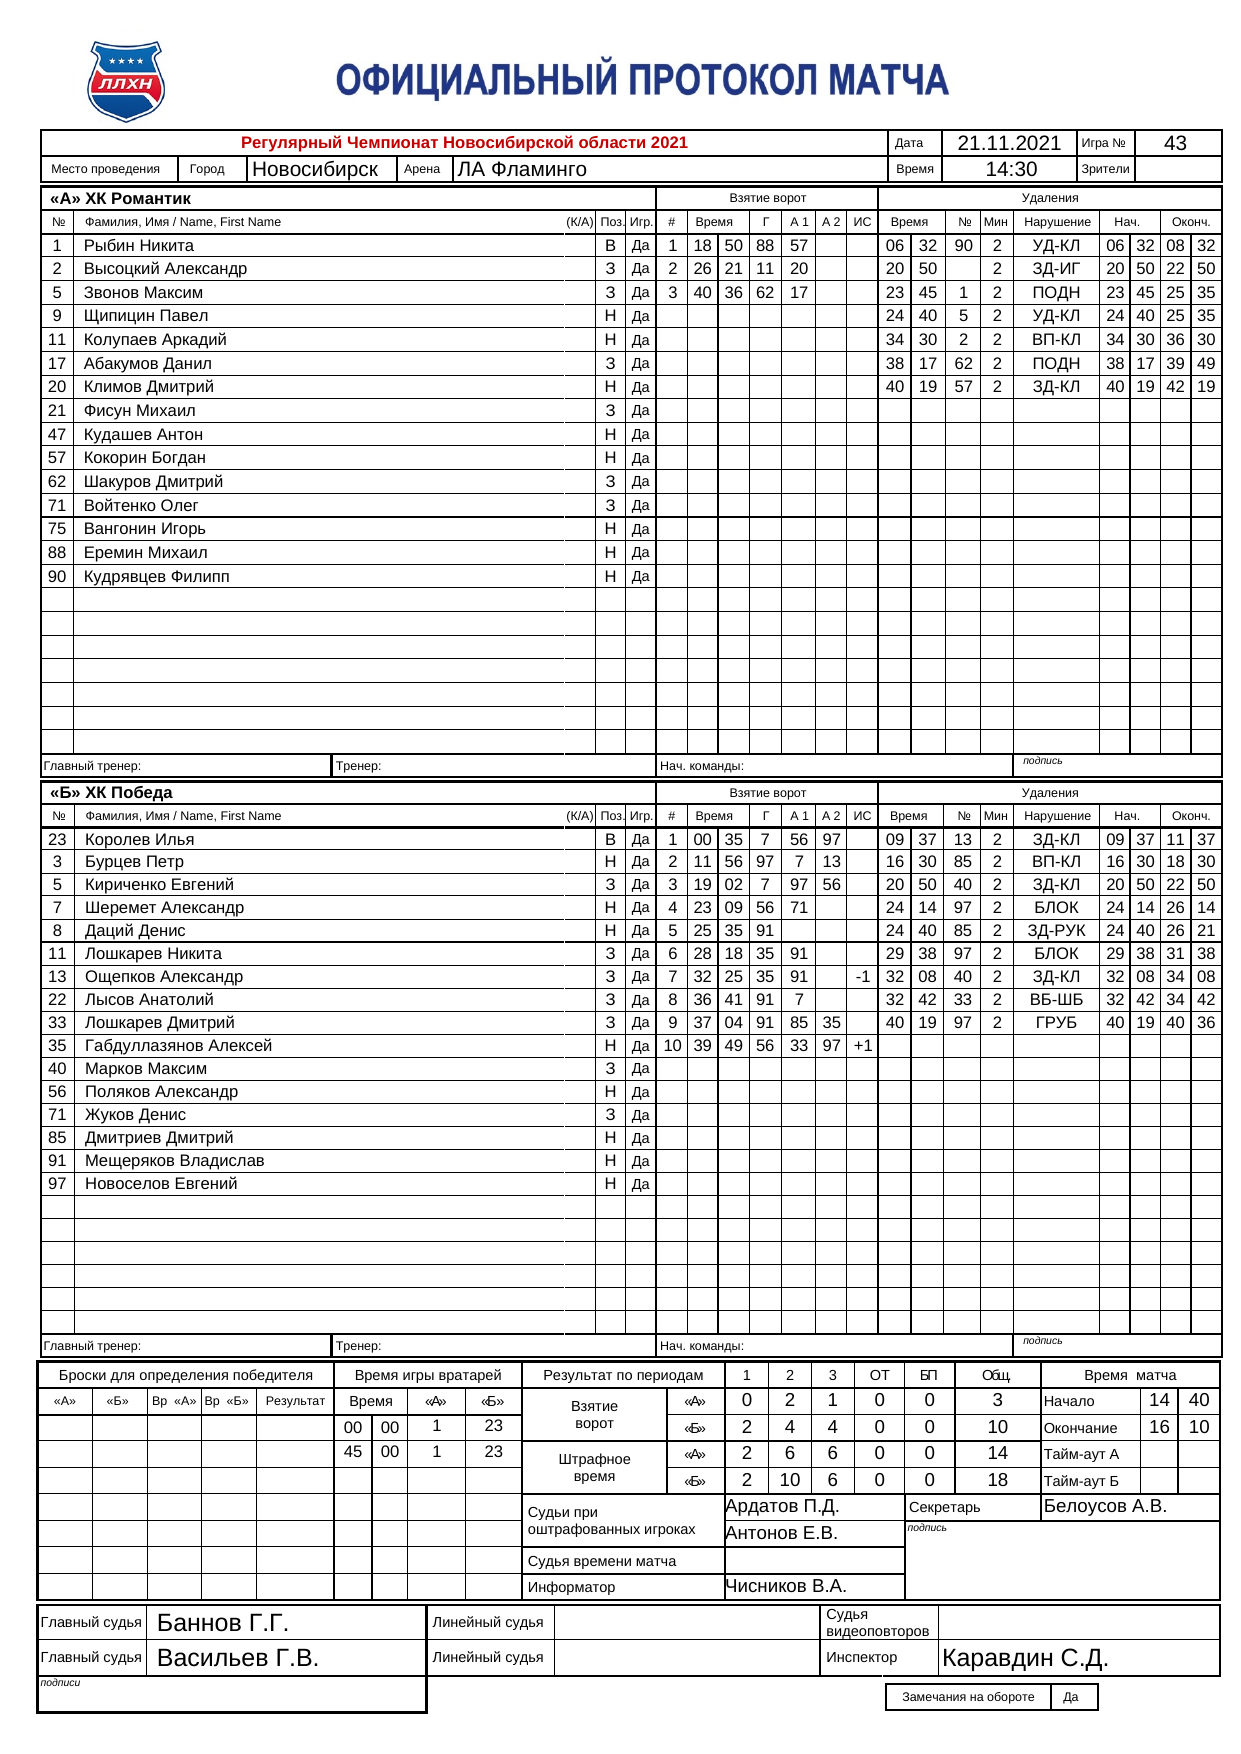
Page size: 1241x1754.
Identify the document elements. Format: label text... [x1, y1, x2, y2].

table_cell подписи [39, 1677, 425, 1711]
table_cell [1192, 1104, 1221, 1126]
table_cell 0 [905, 1389, 954, 1413]
table_cell З [596, 966, 625, 987]
table_cell 6 [657, 943, 687, 964]
table_cell [202, 1416, 256, 1440]
table_cell Колупаев Аркадий [74, 328, 564, 351]
table_cell [1100, 1288, 1129, 1310]
table_cell [719, 1081, 749, 1103]
table_cell [1192, 1311, 1221, 1333]
table_cell 00 [335, 1416, 371, 1440]
table_cell 23 [1100, 281, 1129, 303]
table_cell [1100, 1311, 1129, 1333]
table_cell [1141, 1468, 1177, 1493]
table_cell [719, 1242, 749, 1264]
table_cell 1 [408, 1441, 465, 1467]
table_cell [39, 1494, 92, 1520]
table_cell 16 [1100, 850, 1129, 872]
table_cell 35 [750, 966, 781, 987]
table_cell [719, 541, 749, 564]
table_cell З [596, 399, 625, 422]
table_cell 50 [1192, 874, 1221, 895]
table_cell [816, 494, 846, 516]
table_cell 20 [42, 376, 73, 398]
table_cell [1100, 1242, 1129, 1264]
table_cell [816, 565, 846, 587]
table_cell [657, 730, 687, 753]
table_cell ЗД-КЛ [1014, 829, 1099, 849]
table_cell [847, 1012, 877, 1033]
table_cell 24 [879, 305, 910, 327]
table_cell [912, 1288, 943, 1310]
table_cell [1131, 1081, 1160, 1103]
table_cell 11 [688, 850, 717, 872]
table_cell 20 [1100, 257, 1129, 280]
table_cell [565, 707, 595, 729]
table_cell [1161, 565, 1190, 587]
table_cell [657, 636, 687, 658]
table_cell Н [596, 1173, 625, 1195]
table_cell [39, 1416, 92, 1440]
table_cell А 1 [782, 805, 815, 826]
table_cell [981, 707, 1013, 729]
table_cell 24 [1100, 896, 1129, 918]
table_cell [565, 305, 595, 327]
table_cell 26 [1161, 896, 1190, 918]
table_cell [1131, 1058, 1160, 1079]
table_cell [1100, 446, 1129, 469]
table_cell 31 [1161, 943, 1190, 964]
table_cell [912, 636, 945, 658]
table_cell [1131, 1242, 1160, 1264]
table_cell 18 [1161, 850, 1190, 872]
table_cell [816, 470, 846, 493]
table_cell [1179, 1441, 1219, 1467]
table_cell Кириченко Евгений [75, 874, 564, 895]
table_cell [688, 446, 717, 469]
table_cell 02 [719, 874, 749, 895]
table_cell [565, 281, 595, 303]
table_cell [93, 1468, 147, 1493]
table_cell 39 [1161, 352, 1190, 374]
table_cell 71 [42, 494, 73, 516]
table_cell [879, 1058, 910, 1079]
table_header «Б» ХК Победа [42, 783, 655, 803]
table_cell [596, 1242, 625, 1264]
table_cell Линейный судья [428, 1606, 554, 1639]
table_cell [688, 1311, 717, 1333]
table_cell [726, 1548, 904, 1573]
table_cell [750, 1219, 781, 1241]
table_cell [782, 328, 815, 351]
table_cell [1100, 707, 1129, 729]
table_cell [1161, 399, 1190, 422]
table_cell [1100, 588, 1129, 611]
table_cell 29 [1100, 943, 1129, 964]
table_cell 85 [782, 1012, 815, 1033]
table_cell 8 [42, 920, 74, 941]
table_cell 0 [855, 1389, 904, 1413]
table_cell [1131, 588, 1160, 611]
table_cell [93, 1574, 147, 1599]
table_cell [688, 470, 717, 493]
table_cell 3 [657, 281, 687, 303]
table_cell [42, 1311, 74, 1333]
table_cell [912, 1311, 943, 1333]
table_cell «Б» [93, 1389, 147, 1413]
table_header Результат по периодам [523, 1363, 724, 1387]
table_cell [1014, 1150, 1099, 1172]
table_cell Да [626, 399, 655, 422]
table_cell [657, 565, 687, 587]
table_cell Н [596, 1081, 625, 1103]
table_cell [75, 1219, 564, 1241]
table_cell [1161, 1127, 1190, 1149]
table_cell Лошкарев Никита [75, 943, 564, 964]
table_cell [408, 1574, 465, 1599]
table_cell [879, 707, 910, 729]
table_cell [816, 518, 846, 540]
table_header Броски для определения победителя [39, 1363, 333, 1387]
table_cell [93, 1494, 147, 1520]
table_cell 2 [726, 1468, 768, 1493]
table_header 43 [1136, 131, 1221, 155]
table_cell [1192, 730, 1221, 753]
table_cell 3 [657, 874, 687, 895]
table_cell [847, 896, 877, 918]
table_cell 18 [719, 943, 749, 964]
table_cell [565, 423, 595, 445]
table_cell [408, 1521, 465, 1546]
table_cell 22 [42, 989, 74, 1011]
table_cell 22 [1161, 257, 1190, 280]
table_cell [565, 730, 595, 753]
table_cell [1192, 1035, 1221, 1057]
table_cell [42, 588, 73, 611]
table_cell № [42, 805, 74, 826]
table_cell 30 [1192, 850, 1221, 872]
table_cell [981, 1242, 1013, 1264]
table_cell [847, 1265, 877, 1287]
table_cell 50 [719, 235, 749, 256]
table_cell [657, 1242, 687, 1264]
table_cell 23 [688, 896, 717, 918]
table_cell [847, 612, 877, 634]
table_cell 57 [42, 446, 73, 469]
table_cell Да [626, 257, 655, 280]
table_cell 85 [42, 1127, 74, 1149]
table_cell Даций Денис [75, 920, 564, 941]
table_cell +1 [847, 1035, 877, 1057]
table_cell [202, 1547, 256, 1573]
table_cell [944, 1173, 980, 1195]
table_cell [912, 399, 945, 422]
table_cell 17 [42, 352, 73, 374]
table_cell # [657, 805, 687, 826]
table_cell [657, 541, 687, 564]
table_cell [1192, 1173, 1221, 1195]
table_header БП [905, 1363, 954, 1387]
table_cell [202, 1521, 256, 1546]
table_cell [657, 352, 687, 374]
table_cell 2 [981, 1012, 1013, 1033]
table_cell [257, 1547, 333, 1573]
table_cell Н [596, 446, 625, 469]
table_cell БЛОК [1014, 943, 1099, 964]
table_cell Чисников В.А. [726, 1575, 904, 1599]
table_cell Арена [398, 157, 452, 181]
table_cell [626, 1288, 655, 1310]
table_cell Н [596, 423, 625, 445]
table_cell [565, 874, 595, 895]
table_cell [596, 683, 625, 706]
table_cell Жуков Денис [75, 1104, 564, 1126]
table_cell [1192, 588, 1221, 611]
table_cell Н [596, 1035, 625, 1057]
table_cell [1014, 659, 1099, 682]
table_cell [944, 1288, 980, 1310]
table_cell [1131, 446, 1160, 469]
table_cell 32 [912, 235, 945, 256]
table_cell ВБ-ШБ [1014, 989, 1099, 1011]
table_cell Да [626, 541, 655, 564]
table_cell [847, 1058, 877, 1079]
table_cell 40 [944, 874, 980, 895]
table_cell [816, 423, 846, 445]
table_cell Время [688, 805, 749, 826]
table_cell [657, 683, 687, 706]
table_cell [257, 1521, 333, 1546]
table_cell 30 [912, 328, 945, 351]
table_cell [565, 1035, 595, 1057]
table_cell 38 [912, 943, 943, 964]
table_cell 11 [1161, 829, 1190, 849]
table_cell [719, 305, 749, 327]
table_cell [688, 328, 717, 351]
table_cell 2 [981, 257, 1013, 280]
table_cell 41 [719, 989, 749, 1011]
table_cell [981, 518, 1013, 540]
table_cell 30 [1131, 328, 1160, 351]
table_cell 42 [1131, 989, 1160, 1011]
table_cell [657, 1265, 687, 1287]
table_cell [75, 1265, 564, 1287]
table_cell [816, 352, 846, 374]
table_cell [816, 1058, 846, 1079]
table_cell [565, 352, 595, 374]
table_cell 2 [726, 1442, 768, 1467]
table_cell [879, 423, 910, 445]
table_cell [1192, 636, 1221, 658]
table_cell [847, 1219, 877, 1241]
table_cell [1014, 1265, 1099, 1287]
table_cell Королев Илья [75, 829, 564, 849]
table_header Время игры вратарей [335, 1363, 521, 1387]
table_cell 2 [981, 829, 1013, 849]
table_cell З [596, 352, 625, 374]
table_cell [782, 565, 815, 587]
table_cell [816, 1311, 846, 1333]
table_cell [596, 1265, 625, 1287]
table_cell 1 [42, 235, 73, 256]
table_cell 10 [1179, 1415, 1219, 1440]
table_cell 40 [1131, 920, 1160, 941]
table_cell 25 [688, 920, 717, 941]
table_cell № [946, 211, 980, 233]
table_cell ПОДН [1014, 281, 1099, 303]
table_cell [816, 683, 846, 706]
table_cell [750, 1058, 781, 1079]
table_cell [719, 588, 749, 611]
table_cell Да [626, 1081, 655, 1103]
table_cell [688, 588, 717, 611]
table_cell [1131, 707, 1160, 729]
table_cell [719, 1196, 749, 1218]
table_cell [1136, 157, 1221, 181]
table_cell «Б» [668, 1468, 724, 1493]
table_cell [847, 1196, 877, 1218]
table_cell 17 [912, 352, 945, 374]
table_cell [782, 423, 815, 445]
table_cell 2 [981, 874, 1013, 895]
table_cell [148, 1441, 201, 1467]
table_cell [981, 1150, 1013, 1172]
table_cell [335, 1521, 371, 1546]
table_cell 40 [1179, 1389, 1219, 1413]
table_cell [782, 1196, 815, 1218]
table_cell 91 [782, 943, 815, 964]
table_cell Лысов Анатолий [75, 989, 564, 1011]
table_cell 90 [42, 565, 73, 587]
table_cell [565, 612, 595, 634]
table_cell 1 [657, 235, 687, 256]
table_cell [981, 1035, 1013, 1057]
table_cell Да [626, 920, 655, 941]
table_cell [750, 1104, 781, 1126]
table_cell [626, 612, 655, 634]
table_cell 40 [912, 305, 945, 327]
table_cell [657, 305, 687, 327]
table_cell [946, 565, 980, 587]
table_cell [202, 1441, 256, 1467]
table_cell [565, 518, 595, 540]
table_cell [750, 683, 781, 706]
table_cell 5 [42, 874, 74, 895]
table_cell [1014, 1035, 1099, 1057]
table_cell [1100, 1081, 1129, 1103]
table_cell [565, 376, 595, 398]
table_cell [657, 494, 687, 516]
table_cell [847, 943, 877, 964]
table_cell 33 [42, 1012, 74, 1033]
table_cell 09 [1100, 829, 1129, 849]
table_cell 35 [816, 1012, 846, 1033]
table_cell 2 [981, 281, 1013, 303]
table_cell [1100, 399, 1129, 422]
table_cell [944, 1104, 980, 1126]
table_cell [657, 1173, 687, 1195]
table_cell [944, 1311, 980, 1333]
table_cell [879, 1150, 910, 1172]
table_cell [626, 588, 655, 611]
table_cell [879, 1173, 910, 1195]
table_cell [565, 966, 595, 987]
table_cell Инспектор [821, 1640, 938, 1675]
table_cell [782, 470, 815, 493]
table_cell [1141, 1441, 1177, 1467]
table_cell 2 [946, 328, 980, 351]
table_cell 75 [42, 518, 73, 540]
table_cell [1161, 1242, 1190, 1264]
table_cell 57 [946, 376, 980, 398]
table_cell [688, 1081, 717, 1103]
table_cell «А» [39, 1389, 92, 1413]
table_cell [565, 1196, 595, 1218]
table_cell 33 [944, 989, 980, 1011]
table_cell [750, 1150, 781, 1172]
table_cell [816, 636, 846, 658]
table_cell [946, 588, 980, 611]
table_cell Мин [981, 805, 1013, 826]
table_cell Да [626, 423, 655, 445]
table_cell # [657, 211, 687, 233]
table_cell Время [688, 211, 749, 233]
table_cell 62 [750, 281, 781, 303]
table_cell Время [889, 157, 941, 181]
table_cell Да [626, 518, 655, 540]
table_cell [1100, 612, 1129, 634]
table_header Замечания на обороте [887, 1685, 1050, 1709]
table_cell 1 [812, 1389, 854, 1413]
table_cell [466, 1547, 521, 1573]
table_cell Да [626, 1058, 655, 1079]
table_cell [816, 659, 846, 682]
table_cell 32 [1100, 966, 1129, 987]
table_cell 26 [1161, 920, 1190, 941]
table_cell 24 [879, 920, 910, 941]
table_cell [782, 920, 815, 941]
table_cell [565, 1242, 595, 1264]
table_cell [847, 636, 877, 658]
table_cell [93, 1521, 147, 1546]
table_cell [75, 1242, 564, 1264]
table_cell ИС [847, 211, 877, 233]
table_cell Новосибирск [248, 157, 396, 181]
table_cell [912, 1104, 943, 1126]
table_cell [816, 612, 846, 634]
table_cell [879, 399, 910, 422]
table_cell [1014, 1058, 1099, 1079]
table_cell [657, 1219, 687, 1241]
table_cell [565, 328, 595, 351]
table_cell 40 [879, 376, 910, 398]
table_cell Оконч. [1161, 805, 1221, 826]
table_cell [782, 352, 815, 374]
table_cell 97 [782, 874, 815, 895]
table_cell 10 [657, 1035, 687, 1057]
table_cell [879, 470, 910, 493]
table_cell [1192, 1242, 1221, 1264]
table_cell [202, 1574, 256, 1599]
table_cell [202, 1468, 256, 1493]
table_cell [912, 1150, 943, 1172]
table_cell А 2 [816, 211, 846, 233]
table_cell 3 [956, 1389, 1040, 1413]
table_cell 14 [956, 1442, 1040, 1467]
table_cell [946, 494, 980, 516]
table_cell 21 [1192, 920, 1221, 941]
table_cell [782, 1288, 815, 1310]
table_cell Высоцкий Александр [74, 257, 564, 280]
table_cell [719, 494, 749, 516]
table_cell [750, 565, 781, 587]
table_cell [688, 565, 717, 587]
table_cell [565, 1219, 595, 1241]
table_cell [750, 1242, 781, 1264]
table_cell 0 [726, 1389, 768, 1413]
table_cell Вангонин Игорь [74, 518, 564, 540]
table_cell Да [626, 1012, 655, 1033]
table_cell 20 [879, 874, 910, 895]
table_cell [847, 1081, 877, 1103]
table_cell 2 [981, 896, 1013, 918]
table_cell [879, 683, 910, 706]
table_cell [912, 1127, 943, 1149]
table_cell [1131, 636, 1160, 658]
table_cell подпись [906, 1522, 1219, 1599]
table_cell 40 [1161, 1012, 1190, 1033]
table_cell [657, 1081, 687, 1103]
table_cell [565, 1012, 595, 1033]
table_cell В [596, 235, 625, 256]
table_cell [719, 730, 749, 753]
table_cell [816, 1150, 846, 1172]
table_cell 50 [1131, 257, 1160, 280]
table_cell [688, 399, 717, 422]
table_cell [1161, 494, 1190, 516]
table_cell [1014, 565, 1099, 587]
table_cell [879, 1311, 910, 1333]
table_cell [1161, 588, 1190, 611]
table_cell [847, 683, 877, 706]
table_cell Да [626, 235, 655, 256]
table_cell 4 [657, 896, 687, 918]
table_cell [657, 1196, 687, 1218]
table_cell Кудашев Антон [74, 423, 564, 445]
table_cell «А» [668, 1442, 724, 1467]
table_cell [1131, 1173, 1160, 1195]
table_cell [719, 376, 749, 398]
table_cell [1131, 541, 1160, 564]
table_cell 40 [1100, 1012, 1129, 1033]
table_cell Линейный судья [428, 1640, 554, 1675]
table_cell [688, 1242, 717, 1264]
table_cell 2 [42, 257, 73, 280]
table_cell [688, 730, 717, 753]
table_cell Да [626, 829, 655, 849]
table_cell 28 [688, 943, 717, 964]
table_cell [782, 1311, 815, 1333]
table_cell Да [626, 874, 655, 895]
table_cell [257, 1441, 333, 1467]
table_cell Н [596, 518, 625, 540]
table_cell [1131, 1288, 1160, 1310]
table_cell № [42, 211, 73, 233]
table_header 1 [726, 1363, 768, 1387]
table_cell [981, 1311, 1013, 1333]
table_cell [719, 1219, 749, 1241]
table_cell [750, 1311, 781, 1333]
table_cell 23 [879, 281, 910, 303]
table_cell [1014, 446, 1099, 469]
table_cell [1131, 470, 1160, 493]
table_header Дата [889, 131, 941, 155]
table_cell [847, 352, 877, 374]
table_cell [912, 707, 945, 729]
table_cell 62 [946, 352, 980, 374]
table_cell [719, 659, 749, 682]
table_cell [688, 423, 717, 445]
table_cell [750, 376, 781, 398]
table_cell [1100, 541, 1129, 564]
table_cell Главный тренер: [42, 1335, 330, 1356]
table_cell 45 [912, 281, 945, 303]
table_cell [1100, 494, 1129, 516]
table_cell [1131, 1127, 1160, 1149]
table_cell [816, 257, 846, 280]
table_cell [1100, 470, 1129, 493]
table_cell Фисун Михаил [74, 399, 564, 422]
table_cell [688, 494, 717, 516]
table_cell [373, 1468, 407, 1493]
table_cell «Б » [466, 1389, 521, 1413]
table_cell [750, 328, 781, 351]
table_cell 35 [719, 920, 749, 941]
table_cell «А» [408, 1389, 465, 1413]
table_cell [719, 1150, 749, 1172]
table_cell [981, 494, 1013, 516]
table_cell 32 [879, 966, 910, 987]
table_cell [373, 1574, 407, 1599]
table_cell [816, 1242, 846, 1264]
table_cell Фамилия, Имя / Name, First Name [74, 211, 565, 233]
table_cell 11 [42, 943, 74, 964]
table_cell [1161, 1265, 1190, 1287]
table_cell 13 [42, 966, 74, 987]
table_cell 18 [956, 1468, 1040, 1493]
table_cell 38 [1131, 943, 1160, 964]
table_cell З [596, 281, 625, 303]
table_cell 71 [42, 1104, 74, 1126]
table_cell [847, 235, 877, 256]
table_cell 20 [782, 257, 815, 280]
table_cell № [944, 805, 980, 826]
table_cell [565, 1311, 595, 1333]
table_cell 20 [879, 257, 910, 280]
table_cell [1161, 683, 1190, 706]
table_cell [816, 1104, 846, 1126]
table_cell [816, 1265, 846, 1287]
table_cell 13 [944, 829, 980, 849]
table_cell А 1 [782, 211, 815, 233]
table_cell [981, 541, 1013, 564]
table_cell [257, 1494, 333, 1520]
table_cell [816, 541, 846, 564]
table_cell [750, 470, 781, 493]
table_cell [719, 423, 749, 445]
table_cell Шакуров Дмитрий [74, 470, 564, 493]
table_cell [879, 565, 910, 587]
table_cell 3 [42, 850, 74, 872]
table_cell Н [596, 376, 625, 398]
table_cell 0 [855, 1468, 904, 1493]
table_cell [466, 1521, 521, 1546]
table_cell [847, 1127, 877, 1149]
table_cell [879, 612, 910, 634]
table_cell [879, 1196, 910, 1218]
table_cell [657, 1150, 687, 1172]
table_cell 62 [42, 470, 73, 493]
table_cell [1014, 541, 1099, 564]
table_cell 7 [657, 966, 687, 987]
table_cell 2 [981, 376, 1013, 398]
table_cell [202, 1494, 256, 1520]
table_cell 45 [1131, 281, 1160, 303]
table_cell [1014, 1311, 1099, 1333]
table_cell Мин [981, 211, 1013, 233]
table_cell [883, 1677, 1220, 1681]
table_cell [626, 659, 655, 682]
table_cell Зрители [1078, 157, 1134, 181]
table_cell [688, 352, 717, 374]
table_cell 36 [1161, 328, 1190, 351]
table_cell [879, 1127, 910, 1149]
table_cell [1131, 683, 1160, 706]
table_cell [596, 1196, 625, 1218]
table_cell [750, 1196, 781, 1218]
table_cell Да [626, 352, 655, 374]
table_cell 35 [719, 829, 749, 849]
table_cell подпись [1014, 755, 1221, 776]
table_cell 0 [905, 1442, 954, 1467]
table_cell [1100, 1058, 1129, 1079]
table_cell [879, 730, 910, 753]
table_header «А» ХК Романтик [42, 188, 655, 209]
table_cell [981, 588, 1013, 611]
table_cell Н [596, 328, 625, 351]
table_cell З [596, 989, 625, 1011]
table_cell Да [626, 470, 655, 493]
table_cell [408, 1494, 465, 1520]
table_cell [1014, 518, 1099, 540]
table_header Время матча [1042, 1363, 1219, 1387]
table_cell [657, 446, 687, 469]
table_cell 08 [912, 966, 943, 987]
table_cell [1161, 1196, 1190, 1218]
table_cell Лошкарев Дмитрий [75, 1012, 564, 1033]
table_cell Г [750, 805, 781, 826]
table_cell [946, 707, 980, 729]
table_cell [148, 1416, 201, 1440]
table_cell [1014, 636, 1099, 658]
table_cell [1192, 1127, 1221, 1149]
table_cell [565, 683, 595, 706]
table_cell УД-КЛ [1014, 305, 1099, 327]
table_cell [719, 683, 749, 706]
table_header 2 [769, 1363, 811, 1387]
table_cell [657, 328, 687, 351]
table_cell [1161, 1081, 1190, 1103]
table_cell [847, 1173, 877, 1195]
table_cell [981, 446, 1013, 469]
table_cell 32 [688, 966, 717, 987]
table_cell 2 [981, 352, 1013, 374]
table_cell [1099, 1682, 1220, 1711]
table_cell [555, 1606, 819, 1639]
table_cell [565, 829, 595, 849]
table_cell [408, 1547, 465, 1573]
table_cell 19 [1192, 376, 1221, 398]
table_cell [39, 1441, 92, 1467]
table_cell [1192, 1196, 1221, 1218]
table_cell 56 [42, 1081, 74, 1103]
table_cell 17 [1131, 352, 1160, 374]
table_cell [1192, 612, 1221, 634]
table_cell [39, 1521, 92, 1546]
table_cell Васильев Г.В. [147, 1640, 425, 1675]
table_cell [912, 1196, 943, 1218]
table_cell [1161, 707, 1190, 729]
table_cell Да [626, 1035, 655, 1057]
table_cell Да [626, 328, 655, 351]
table_cell 2 [726, 1415, 768, 1440]
table_cell Нач. команды: [657, 755, 1012, 776]
table_cell [626, 683, 655, 706]
table_cell [879, 446, 910, 469]
table_cell Н [596, 305, 625, 327]
table_cell Ощепков Александр [75, 966, 564, 987]
table_cell [1131, 1196, 1160, 1218]
table_cell [946, 612, 980, 634]
table_cell [847, 1104, 877, 1126]
table_cell [1100, 1219, 1129, 1241]
table_cell 22 [1161, 874, 1190, 895]
table_cell [719, 446, 749, 469]
table_cell [981, 1081, 1013, 1103]
table_cell [750, 636, 781, 658]
table_cell [1161, 1104, 1190, 1126]
table_cell Н [596, 565, 625, 587]
table_cell [626, 1196, 655, 1218]
table_cell [719, 328, 749, 351]
table_cell [1014, 1173, 1099, 1195]
table_cell [816, 1288, 846, 1310]
table_cell [946, 399, 980, 422]
table_cell [847, 541, 877, 564]
table_cell [74, 683, 564, 706]
table_cell [782, 1265, 815, 1287]
table_cell 33 [782, 1035, 815, 1057]
table_cell 2 [981, 943, 1013, 964]
table_cell [596, 730, 625, 753]
table_cell [1161, 1219, 1190, 1241]
table_cell [1192, 518, 1221, 540]
table_cell [1192, 1081, 1221, 1103]
table_cell [565, 1081, 595, 1103]
table_cell [912, 683, 945, 706]
table_cell [42, 636, 73, 658]
table_cell [847, 423, 877, 445]
table_cell [75, 1311, 564, 1333]
table_cell «А» [668, 1389, 724, 1413]
table_cell В [596, 829, 625, 849]
table_cell ЛА Фламинго [454, 157, 887, 181]
table_cell Г [750, 211, 781, 233]
table_header Игра № [1078, 131, 1134, 155]
table_cell 56 [719, 850, 749, 872]
table_cell [688, 1219, 717, 1241]
table_cell [1179, 1468, 1219, 1493]
table_cell [981, 399, 1013, 422]
table_cell [657, 399, 687, 422]
table_cell 24 [1100, 920, 1129, 941]
table_cell [626, 1311, 655, 1333]
table_cell [596, 1219, 625, 1241]
table_cell [782, 446, 815, 469]
table_cell [719, 1265, 749, 1287]
table_cell [719, 1104, 749, 1126]
table_cell 08 [1192, 966, 1221, 987]
table_cell З [596, 470, 625, 493]
table_cell [816, 1127, 846, 1149]
table_cell 91 [42, 1150, 74, 1172]
table_cell [750, 305, 781, 327]
table_cell [565, 850, 595, 872]
table_cell [688, 1196, 717, 1218]
table_cell 38 [879, 352, 910, 374]
table_cell 5 [946, 305, 980, 327]
table_cell Белоусов А.В. [1042, 1495, 1219, 1520]
table_cell [750, 1265, 781, 1287]
table_cell 1 [408, 1416, 465, 1440]
table_cell [335, 1494, 371, 1520]
table_cell 14 [1141, 1389, 1177, 1413]
table_cell [847, 850, 877, 872]
table_cell [74, 612, 564, 634]
table_cell [782, 1127, 815, 1149]
table_cell 1 [657, 829, 687, 849]
table_cell [879, 541, 910, 564]
table_cell [719, 707, 749, 729]
table_cell 40 [42, 1058, 74, 1079]
table_cell [912, 1173, 943, 1195]
table_cell [1014, 1081, 1099, 1103]
table_cell [879, 588, 910, 611]
table_cell [1161, 636, 1190, 658]
table_cell 39 [688, 1035, 717, 1057]
table_cell 0 [855, 1442, 904, 1467]
table_cell А 2 [816, 805, 846, 826]
table_cell [912, 470, 945, 493]
table_cell [688, 636, 717, 658]
table_cell 20 [1100, 874, 1129, 895]
table_cell [1161, 1058, 1190, 1079]
table_cell [750, 399, 781, 422]
table_header Общ. [956, 1363, 1040, 1387]
table_cell 38 [1100, 352, 1129, 374]
table_cell [688, 1288, 717, 1310]
table_cell [946, 659, 980, 682]
table_cell [939, 1606, 1219, 1639]
table_cell 2 [981, 989, 1013, 1011]
table_cell З [596, 1104, 625, 1126]
table_cell [879, 1035, 910, 1057]
table_cell [335, 1574, 371, 1599]
table_cell [1192, 707, 1221, 729]
table_cell 19 [912, 1012, 943, 1033]
table_cell [782, 1173, 815, 1195]
table_cell [1100, 565, 1129, 587]
table_cell [373, 1494, 407, 1520]
table_cell [1100, 518, 1129, 540]
table_cell [912, 730, 945, 753]
table_cell [944, 1081, 980, 1103]
table_cell [879, 659, 910, 682]
table_cell 2 [981, 920, 1013, 941]
table_cell 0 [905, 1468, 954, 1493]
table_cell [1131, 1311, 1160, 1333]
table_cell 97 [750, 850, 781, 872]
table_cell [1131, 494, 1160, 516]
table_cell 97 [816, 829, 846, 849]
table_cell [912, 446, 945, 469]
table_cell 50 [1131, 874, 1160, 895]
table_cell ЗД-РУК [1014, 920, 1099, 941]
table_cell Да [626, 896, 655, 918]
table_cell [428, 1677, 882, 1711]
table_cell [1192, 446, 1221, 469]
table_cell ЗД-КЛ [1014, 874, 1099, 895]
table_cell 2 [981, 850, 1013, 872]
table_cell [816, 1081, 846, 1103]
table_cell [719, 352, 749, 374]
table_cell Шеремет Александр [75, 896, 564, 918]
table_cell [1100, 636, 1129, 658]
table_cell [912, 659, 945, 682]
table_cell Антонов Е.В. [726, 1521, 904, 1546]
table_cell 97 [944, 896, 980, 918]
table_cell Дмитриев Дмитрий [75, 1127, 564, 1149]
table_cell 6 [769, 1442, 811, 1467]
table_cell [1131, 1219, 1160, 1241]
table_cell Информатор [523, 1575, 724, 1599]
table_cell [847, 494, 877, 516]
table_cell [1161, 1035, 1190, 1057]
table_cell [565, 494, 595, 516]
table_cell 30 [1131, 850, 1160, 872]
table_cell Мещеряков Владислав [75, 1150, 564, 1172]
table_cell [466, 1468, 521, 1493]
table_cell [565, 399, 595, 422]
table_cell Войтенко Олег [74, 494, 564, 516]
table_cell [944, 1265, 980, 1287]
table_cell [93, 1547, 147, 1573]
table_cell [74, 730, 564, 753]
table_cell [1014, 1219, 1099, 1241]
table_cell [565, 588, 595, 611]
table_cell [946, 470, 980, 493]
table_cell 00 [373, 1416, 407, 1440]
table_cell [1192, 541, 1221, 564]
table_cell 50 [912, 257, 945, 280]
table_cell [782, 518, 815, 540]
table_cell Да [626, 281, 655, 303]
table_cell [75, 1196, 564, 1218]
table_cell [847, 730, 877, 753]
table_cell [879, 1265, 910, 1287]
table_cell ГРУБ [1014, 1012, 1099, 1033]
table_cell Тайм-аут А [1042, 1441, 1140, 1467]
table_cell 9 [42, 305, 73, 327]
table_cell Главный судья [39, 1640, 146, 1675]
table_cell [912, 1081, 943, 1103]
table_cell 37 [1131, 829, 1160, 849]
table_cell [1014, 588, 1099, 611]
table_cell 5 [657, 920, 687, 941]
table_cell [912, 588, 945, 611]
table_cell [944, 1035, 980, 1057]
table_cell Тайм-аут Б [1042, 1468, 1140, 1493]
table_cell [1161, 1288, 1190, 1310]
table_cell 7 [750, 829, 781, 849]
table_cell ВП-КЛ [1014, 328, 1099, 351]
table_cell (К/А) [565, 805, 595, 826]
table_cell [1131, 612, 1160, 634]
table_cell [688, 707, 717, 729]
table_cell 40 [944, 966, 980, 987]
table_cell Да [626, 1104, 655, 1126]
table_cell 7 [750, 874, 781, 895]
table_cell [1014, 1288, 1099, 1310]
table_cell [946, 636, 980, 658]
table_cell [847, 470, 877, 493]
table_cell [879, 1081, 910, 1103]
table_cell [626, 636, 655, 658]
table_cell [1100, 423, 1129, 445]
table_cell Еремин Михаил [74, 541, 564, 564]
table_cell [1192, 565, 1221, 587]
table_cell [1131, 518, 1160, 540]
table_cell 34 [879, 328, 910, 351]
table_cell [1131, 423, 1160, 445]
table_cell Судья времени матча [523, 1548, 724, 1573]
table_cell [912, 565, 945, 587]
table_cell [657, 1058, 687, 1079]
table_cell [466, 1574, 521, 1599]
table_cell [750, 423, 781, 445]
table_cell 19 [1131, 376, 1160, 398]
table_cell [750, 659, 781, 682]
table_cell [1161, 730, 1190, 753]
table_cell [1161, 446, 1190, 469]
table_cell 30 [1192, 328, 1221, 351]
table_cell [42, 1288, 74, 1310]
table_cell [565, 896, 595, 918]
table_cell [1192, 1265, 1221, 1287]
table_cell 19 [1131, 1012, 1160, 1033]
table_cell [1192, 1150, 1221, 1172]
table_cell 23 [42, 829, 74, 849]
table_cell [847, 1288, 877, 1310]
table_cell Поз. [596, 211, 625, 233]
table_cell [596, 588, 625, 611]
table_cell [42, 1265, 74, 1287]
table_cell [1014, 494, 1099, 516]
table_cell Да [626, 943, 655, 964]
table_cell 36 [1192, 1012, 1221, 1033]
table_cell [750, 518, 781, 540]
table_cell [816, 235, 846, 256]
table_cell [912, 1058, 943, 1079]
table_cell [782, 305, 815, 327]
table_cell Да [626, 376, 655, 398]
table_cell 06 [1100, 235, 1129, 256]
table_cell [782, 494, 815, 516]
table_cell ИС [847, 805, 877, 826]
table_cell Результат [257, 1389, 333, 1413]
table_cell 29 [879, 943, 910, 964]
table_cell [688, 1173, 717, 1195]
table_cell УД-КЛ [1014, 235, 1099, 256]
table_cell [816, 707, 846, 729]
table_cell 97 [816, 1035, 846, 1057]
table_cell Н [596, 1150, 625, 1172]
table_cell 9 [657, 1012, 687, 1033]
table_cell [1192, 1058, 1221, 1079]
table_cell [1014, 1242, 1099, 1264]
table_cell 2 [981, 966, 1013, 987]
table_cell Бурцев Петр [75, 850, 564, 872]
table_cell [719, 1311, 749, 1333]
table_cell [1100, 659, 1129, 682]
table_cell [879, 636, 910, 658]
table_cell 16 [879, 850, 910, 872]
table_cell [816, 966, 846, 987]
table_cell 97 [944, 943, 980, 964]
table_cell Нарушение [1014, 805, 1099, 826]
table_cell 5 [42, 281, 73, 303]
table_cell [657, 588, 687, 611]
table_cell Время [879, 805, 943, 826]
table_cell [782, 659, 815, 682]
table_cell 36 [719, 281, 749, 303]
table_cell [981, 730, 1013, 753]
table_cell Да [626, 1150, 655, 1172]
table_cell [981, 423, 1013, 445]
table_cell [750, 494, 781, 516]
table_cell 14:30 [943, 157, 1076, 181]
table_cell 06 [879, 235, 910, 256]
table_cell 24 [1100, 305, 1129, 327]
table_cell [719, 1058, 749, 1079]
table_cell [148, 1547, 201, 1573]
table_cell [750, 1081, 781, 1103]
table_cell [816, 328, 846, 351]
table_cell [782, 730, 815, 753]
table_cell [466, 1494, 521, 1520]
table_cell Оконч. [1161, 211, 1221, 233]
table_cell [944, 1127, 980, 1149]
table_cell [981, 659, 1013, 682]
table_cell [719, 1127, 749, 1149]
table_cell [879, 1104, 910, 1126]
table_cell [912, 494, 945, 516]
table_cell [42, 659, 73, 682]
table_cell [565, 1150, 595, 1172]
table_cell [816, 1219, 846, 1241]
table_cell 19 [912, 376, 945, 398]
table_cell [565, 636, 595, 658]
table_cell [257, 1574, 333, 1599]
table_cell [626, 730, 655, 753]
table_cell [1014, 612, 1099, 634]
table_cell [879, 1242, 910, 1264]
table_cell 26 [688, 257, 717, 280]
table_cell [981, 1196, 1013, 1218]
table_cell Поляков Александр [75, 1081, 564, 1103]
table_cell Новоселов Евгений [75, 1173, 564, 1195]
table_cell Нач. [1100, 805, 1160, 826]
table_cell [688, 376, 717, 398]
table_cell Н [596, 896, 625, 918]
table_cell 6 [812, 1442, 854, 1467]
table_cell Н [596, 920, 625, 941]
table_cell [148, 1574, 201, 1599]
table_cell [39, 1574, 92, 1599]
table_cell [1100, 1265, 1129, 1287]
table_cell 11 [750, 257, 781, 280]
table_cell [74, 636, 564, 658]
table_cell 40 [688, 281, 717, 303]
table_cell [335, 1468, 371, 1493]
table_cell [657, 1104, 687, 1126]
table_cell -1 [847, 966, 877, 987]
table_cell [782, 541, 815, 564]
table_cell [847, 588, 877, 611]
table_cell [688, 659, 717, 682]
table_cell 40 [1100, 376, 1129, 398]
table_cell [1100, 1173, 1129, 1195]
table_cell Нач. команды: [657, 1335, 1012, 1356]
table_cell [42, 1196, 74, 1218]
table_cell [944, 1219, 980, 1241]
table_cell Секретарь [906, 1495, 1040, 1520]
table_cell [1131, 399, 1160, 422]
table_cell [565, 943, 595, 964]
table_cell [1192, 1288, 1221, 1310]
table_cell [912, 518, 945, 540]
table_cell [688, 683, 717, 706]
table_cell 40 [912, 920, 943, 941]
table_cell 35 [1192, 305, 1221, 327]
table_cell 08 [1131, 966, 1160, 987]
table_cell [75, 1288, 564, 1310]
table_cell [719, 1173, 749, 1195]
table_cell Кокорин Богдан [74, 446, 564, 469]
table_cell [657, 612, 687, 634]
table_cell 00 [688, 829, 717, 849]
table_cell Да [626, 850, 655, 872]
table_cell [1192, 494, 1221, 516]
table_cell [847, 565, 877, 587]
table_cell 18 [688, 235, 717, 256]
table_cell [565, 659, 595, 682]
table_cell [1192, 1219, 1221, 1241]
table_cell [148, 1468, 201, 1493]
table_cell [981, 1265, 1013, 1287]
table_cell [816, 399, 846, 422]
table_cell [782, 1242, 815, 1264]
table_cell [1161, 1173, 1190, 1195]
table_cell [847, 1242, 877, 1264]
table_cell [847, 1311, 877, 1333]
table_cell [719, 1288, 749, 1310]
table_cell Штрафное время [523, 1442, 666, 1493]
table_cell БЛОК [1014, 896, 1099, 918]
table_cell Баннов Г.Г. [147, 1606, 425, 1639]
table_cell [1014, 1104, 1099, 1126]
table_cell [750, 352, 781, 374]
table_cell 6 [812, 1468, 854, 1493]
table_cell ЗД-КЛ [1014, 376, 1099, 398]
table_cell Фамилия, Имя / Name, First Name [75, 805, 565, 826]
table_cell [626, 1265, 655, 1287]
table_cell [879, 518, 910, 540]
table_cell 45 [335, 1441, 371, 1467]
table_cell 2 [769, 1389, 811, 1413]
table_cell [847, 874, 877, 895]
table_cell [782, 1219, 815, 1241]
table_cell [981, 1173, 1013, 1195]
table_cell [847, 446, 877, 469]
table_cell Судьи при оштрафованных игроках [523, 1495, 724, 1546]
table_cell [847, 1150, 877, 1172]
table_cell 23 [466, 1416, 521, 1440]
table_cell 35 [42, 1035, 74, 1057]
table_cell [148, 1521, 201, 1546]
table_cell Ардатов П.Д. [726, 1495, 904, 1520]
table_cell 14 [912, 896, 943, 918]
table_cell 47 [42, 423, 73, 445]
table_cell [816, 446, 846, 469]
table_cell [946, 257, 980, 280]
table_cell [1192, 399, 1221, 422]
table_cell [688, 518, 717, 540]
table_cell [688, 1058, 717, 1079]
table_cell 00 [373, 1441, 407, 1467]
table_cell [565, 565, 595, 587]
table_cell [688, 1150, 717, 1172]
table_cell 21 [719, 257, 749, 280]
table_cell [657, 423, 687, 445]
table_cell [782, 399, 815, 422]
table_cell [93, 1441, 147, 1467]
table_cell 42 [912, 989, 943, 1011]
table_header Регулярный Чемпионат Новосибирской области 2021 [42, 131, 887, 155]
table_cell 91 [782, 966, 815, 987]
table_cell [565, 1127, 595, 1149]
table_cell 7 [42, 896, 74, 918]
table_cell [42, 612, 73, 634]
table_cell [148, 1494, 201, 1520]
table_cell [816, 1196, 846, 1218]
table_cell [981, 470, 1013, 493]
table_cell [1100, 1104, 1129, 1126]
table_cell 2 [657, 850, 687, 872]
table_cell [782, 636, 815, 658]
table_cell [74, 707, 564, 729]
table_cell [1192, 423, 1221, 445]
table_cell [750, 1288, 781, 1310]
table_cell [981, 1058, 1013, 1079]
table_cell [1014, 423, 1099, 445]
table_header 3 [812, 1363, 854, 1387]
table_cell [565, 541, 595, 564]
table_cell [565, 235, 595, 256]
table_cell 4 [769, 1415, 811, 1440]
table_cell 49 [719, 1035, 749, 1057]
table_cell З [596, 874, 625, 895]
table_cell 11 [42, 328, 73, 351]
table_cell Главный тренер: [42, 755, 330, 776]
table_cell подпись [1014, 1335, 1221, 1356]
table_cell 0 [905, 1415, 954, 1440]
table_cell [74, 588, 564, 611]
table_cell [596, 636, 625, 658]
table_cell [657, 470, 687, 493]
table_cell 57 [782, 235, 815, 256]
table_cell [946, 730, 980, 753]
table_cell 91 [750, 989, 781, 1011]
table_cell [944, 1242, 980, 1264]
table_cell [847, 659, 877, 682]
table_cell [555, 1640, 819, 1675]
table_cell [782, 683, 815, 706]
table_cell 0 [855, 1415, 904, 1440]
table_cell 34 [1161, 989, 1190, 1011]
table_cell [39, 1547, 92, 1573]
table_cell [42, 1242, 74, 1264]
table_cell 36 [688, 989, 717, 1011]
table_cell [719, 636, 749, 658]
table_cell [596, 1288, 625, 1310]
table_cell 2 [657, 257, 687, 280]
table_cell [1161, 1311, 1190, 1333]
table_cell [1014, 470, 1099, 493]
table_cell [816, 281, 846, 303]
table_cell З [596, 943, 625, 964]
table_cell Да [626, 966, 655, 987]
table_cell [750, 1127, 781, 1149]
table_cell [565, 257, 595, 280]
table_cell [42, 1219, 74, 1241]
table_cell Да [626, 494, 655, 516]
table_cell [596, 612, 625, 634]
table_cell [657, 659, 687, 682]
table_cell [719, 565, 749, 587]
table_cell [657, 518, 687, 540]
table_cell [946, 541, 980, 564]
table_cell Вр «Б» [202, 1389, 256, 1413]
table_cell [1192, 470, 1221, 493]
table_cell Вр «А» [148, 1389, 201, 1413]
table_cell Кудрявцев Филипп [74, 565, 564, 587]
table_cell Поз. [596, 805, 625, 826]
table_cell [912, 541, 945, 564]
table_cell 09 [719, 896, 749, 918]
table_cell [1131, 659, 1160, 682]
table_cell Главный судья [39, 1606, 146, 1639]
table_cell 7 [782, 850, 815, 872]
table_cell [981, 565, 1013, 587]
table_cell [847, 518, 877, 540]
table_cell ЗД-ИГ [1014, 257, 1099, 280]
table_cell [1100, 683, 1129, 706]
table_cell [1131, 1265, 1160, 1287]
table_cell [847, 257, 877, 280]
table_cell [1100, 1150, 1129, 1172]
table_cell [912, 1035, 943, 1057]
table_cell Игр. [626, 805, 655, 826]
table_cell [782, 1104, 815, 1126]
table_cell Н [596, 850, 625, 872]
table_cell 40 [879, 1012, 910, 1033]
table_cell Щипицин Павел [74, 305, 564, 327]
table_cell [847, 829, 877, 849]
table_cell [373, 1521, 407, 1546]
table_cell [626, 1219, 655, 1241]
table_cell [1161, 470, 1190, 493]
table_cell 40 [1131, 305, 1160, 327]
table_cell 14 [1131, 896, 1160, 918]
table_cell [981, 1288, 1013, 1310]
table_cell [782, 707, 815, 729]
table_cell [816, 896, 846, 918]
table_cell [1161, 541, 1190, 564]
table_cell [879, 1288, 910, 1310]
table_cell 35 [750, 943, 781, 964]
table_cell [946, 518, 980, 540]
table_cell З [596, 257, 625, 280]
table_cell 1 [946, 281, 980, 303]
table_cell [816, 1173, 846, 1195]
table_cell [1014, 399, 1099, 422]
table_cell 13 [816, 850, 846, 872]
table_cell [1100, 1035, 1129, 1057]
table_cell Габдуллазянов Алексей [75, 1035, 564, 1057]
table_cell Абакумов Данил [74, 352, 564, 374]
table_cell [912, 1219, 943, 1241]
table_cell [981, 1104, 1013, 1126]
table_cell [847, 328, 877, 351]
table_cell [944, 1196, 980, 1218]
table_cell 34 [1100, 328, 1129, 351]
table_cell [565, 1104, 595, 1126]
table_cell ВП-КЛ [1014, 850, 1099, 872]
table_header Да [1052, 1685, 1097, 1709]
table_cell (К/А) [565, 211, 595, 233]
table_cell [1014, 1127, 1099, 1149]
table_cell [93, 1416, 147, 1440]
table_cell [719, 518, 749, 540]
table_cell [688, 1265, 717, 1287]
table_cell 85 [944, 920, 980, 941]
table_cell [946, 446, 980, 469]
table_cell [981, 612, 1013, 634]
table_header Удаления [879, 783, 1221, 803]
table_cell 34 [1161, 966, 1190, 987]
table_cell [912, 423, 945, 445]
table_cell [750, 1173, 781, 1195]
table_cell 38 [1192, 943, 1221, 964]
table_cell 7 [782, 989, 815, 1011]
table_cell Время [335, 1389, 407, 1413]
table_cell [847, 281, 877, 303]
table_cell Игр. [626, 211, 655, 233]
table_cell 88 [42, 541, 73, 564]
table_cell [912, 1242, 943, 1264]
table_cell [847, 707, 877, 729]
table_cell [719, 470, 749, 493]
table_cell 37 [912, 829, 943, 849]
table_cell [879, 1219, 910, 1241]
table_cell [946, 683, 980, 706]
table_cell 14 [1192, 896, 1221, 918]
table_cell Окончание [1042, 1415, 1140, 1440]
table_cell [1131, 565, 1160, 587]
table_cell «Б» [668, 1415, 724, 1440]
table_cell 71 [782, 896, 815, 918]
table_cell [816, 376, 846, 398]
table_cell Да [626, 565, 655, 587]
table_cell [657, 376, 687, 398]
table_cell [981, 636, 1013, 658]
table_cell [257, 1416, 333, 1440]
table_cell Тренер: [333, 755, 655, 776]
table_cell [1161, 518, 1190, 540]
table_cell [596, 707, 625, 729]
table_cell ЗД-КЛ [1014, 966, 1099, 987]
table_cell [1100, 1127, 1129, 1149]
table_cell [626, 1242, 655, 1264]
table_cell [816, 305, 846, 327]
table_cell [750, 612, 781, 634]
table_cell [688, 305, 717, 327]
table_cell 25 [1161, 305, 1190, 327]
table_header Взятие ворот [657, 188, 877, 209]
table_cell 56 [750, 1035, 781, 1057]
table_cell Н [596, 541, 625, 564]
table_cell [981, 1219, 1013, 1241]
table_cell 32 [1192, 235, 1221, 256]
table_cell [657, 1311, 687, 1333]
table_cell [847, 376, 877, 398]
table_cell [1161, 659, 1190, 682]
table_cell Нарушение [1014, 211, 1099, 233]
table_cell 23 [466, 1441, 521, 1467]
table_cell [750, 541, 781, 564]
table_cell 56 [816, 874, 846, 895]
table_cell [1131, 1150, 1160, 1172]
table_cell 08 [1161, 235, 1190, 256]
table_cell 10 [769, 1468, 811, 1493]
table_cell [1014, 1196, 1099, 1218]
table_cell [1014, 683, 1099, 706]
table_cell Каравдин С.Д. [939, 1640, 1219, 1675]
table_header ОТ [855, 1363, 904, 1387]
table_cell [816, 588, 846, 611]
table_cell [565, 1173, 595, 1195]
table_cell [373, 1547, 407, 1573]
table_cell 2 [981, 235, 1013, 256]
table_cell [847, 989, 877, 1011]
table_cell [1100, 730, 1129, 753]
table_cell [688, 1104, 717, 1126]
table_cell [782, 1150, 815, 1172]
table_header 21.11.2021 [943, 131, 1076, 155]
table_cell 90 [946, 235, 980, 256]
table_cell [688, 541, 717, 564]
table_cell [1161, 612, 1190, 634]
table_cell [657, 1127, 687, 1149]
table_cell [816, 730, 846, 753]
table_cell З [596, 1058, 625, 1079]
table_cell 21 [42, 399, 73, 422]
table_cell [1014, 707, 1099, 729]
table_cell Марков Максим [75, 1058, 564, 1079]
table_cell 8 [657, 989, 687, 1011]
table_cell [750, 730, 781, 753]
table_cell [981, 683, 1013, 706]
table_cell [847, 399, 877, 422]
table_cell Да [626, 305, 655, 327]
table_cell 32 [1100, 989, 1129, 1011]
table_cell 24 [879, 896, 910, 918]
table_cell [944, 1150, 980, 1172]
table_cell [42, 730, 73, 753]
table_cell [1100, 1196, 1129, 1218]
table_cell 10 [956, 1415, 1040, 1440]
table_cell [847, 305, 877, 327]
table_cell 32 [1131, 235, 1160, 256]
table_cell [1131, 1104, 1160, 1126]
table_cell 25 [1161, 281, 1190, 303]
table_cell 88 [750, 235, 781, 256]
table_cell [565, 989, 595, 1011]
table_cell [565, 1058, 595, 1079]
table_cell 37 [1192, 829, 1221, 849]
table_cell [719, 399, 749, 422]
table_cell [596, 659, 625, 682]
table_cell [879, 494, 910, 516]
table_cell [335, 1547, 371, 1573]
table_cell Город [179, 157, 246, 181]
table_cell [74, 659, 564, 682]
table_cell [946, 423, 980, 445]
table_cell [42, 683, 73, 706]
table_cell [719, 612, 749, 634]
table_cell [782, 588, 815, 611]
table_cell [847, 920, 877, 941]
table_cell Взятие ворот [523, 1389, 666, 1440]
table_cell [1014, 730, 1099, 753]
table_cell 97 [944, 1012, 980, 1033]
table_cell [565, 1265, 595, 1287]
table_cell [39, 1468, 92, 1493]
table_cell 49 [1192, 352, 1221, 374]
table_cell [816, 920, 846, 941]
table_cell [42, 707, 73, 729]
table_cell 85 [944, 850, 980, 872]
table_cell 2 [981, 305, 1013, 327]
table_cell [1192, 659, 1221, 682]
table_cell Рыбин Никита [74, 235, 564, 256]
table_cell [565, 920, 595, 941]
table_cell Да [626, 1127, 655, 1149]
table_cell [816, 989, 846, 1011]
table_cell 19 [688, 874, 717, 895]
table_cell [782, 1081, 815, 1103]
table_cell [657, 1288, 687, 1310]
table_cell [1131, 1035, 1160, 1057]
table_cell 09 [879, 829, 910, 849]
table_cell 17 [782, 281, 815, 303]
table_cell ПОДН [1014, 352, 1099, 374]
table_cell 37 [688, 1012, 717, 1033]
table_cell [1131, 730, 1160, 753]
table_cell Да [626, 446, 655, 469]
table_cell [782, 376, 815, 398]
table_cell З [596, 1012, 625, 1033]
table_cell [565, 446, 595, 469]
table_cell [750, 588, 781, 611]
table_cell Время [879, 211, 945, 233]
table_cell [596, 1311, 625, 1333]
table_cell 56 [750, 896, 781, 918]
table_cell [782, 1058, 815, 1079]
table_cell Да [626, 1173, 655, 1195]
table_cell 91 [750, 920, 781, 941]
table_cell 91 [750, 1012, 781, 1033]
table_cell 2 [981, 328, 1013, 351]
table_cell 04 [719, 1012, 749, 1033]
table_cell [912, 612, 945, 634]
table_cell [944, 1058, 980, 1079]
table_cell Начало [1042, 1389, 1140, 1413]
table_cell 16 [1141, 1415, 1177, 1440]
table_cell [1192, 683, 1221, 706]
table_cell Нач. [1100, 211, 1160, 233]
table_cell Звонов Максим [74, 281, 564, 303]
table_cell 32 [879, 989, 910, 1011]
table_cell Климов Дмитрий [74, 376, 564, 398]
table_cell 4 [812, 1415, 854, 1440]
table_cell 56 [782, 829, 815, 849]
table_cell [750, 707, 781, 729]
table_cell 30 [912, 850, 943, 872]
table_header Взятие ворот [657, 783, 877, 803]
table_cell Тренер: [333, 1335, 655, 1356]
table_cell [912, 1265, 943, 1287]
table_cell 50 [1192, 257, 1221, 280]
table_cell [408, 1468, 465, 1493]
table_cell [257, 1468, 333, 1493]
table_cell Да [626, 989, 655, 1011]
table_cell 42 [1161, 376, 1190, 398]
table_cell 42 [1192, 989, 1221, 1011]
table_cell [1161, 423, 1190, 445]
table_cell [565, 1288, 595, 1310]
table_cell [816, 943, 846, 964]
table_cell [565, 470, 595, 493]
table_cell Судья видеоповторов [821, 1606, 938, 1639]
table_cell [981, 1127, 1013, 1149]
picture [5, 28, 1179, 129]
table_cell 35 [1192, 281, 1221, 303]
table_cell 97 [42, 1173, 74, 1195]
table_cell [688, 1127, 717, 1149]
table_cell Место проведения [42, 157, 177, 181]
table_cell [688, 612, 717, 634]
table_cell [782, 612, 815, 634]
table_cell 50 [912, 874, 943, 895]
table_cell [1161, 1150, 1190, 1172]
table_cell Н [596, 1127, 625, 1149]
table_cell 25 [719, 966, 749, 987]
table_header Удаления [879, 188, 1221, 209]
table_cell [626, 707, 655, 729]
table_cell [657, 707, 687, 729]
table_cell [750, 446, 781, 469]
table_cell З [596, 494, 625, 516]
